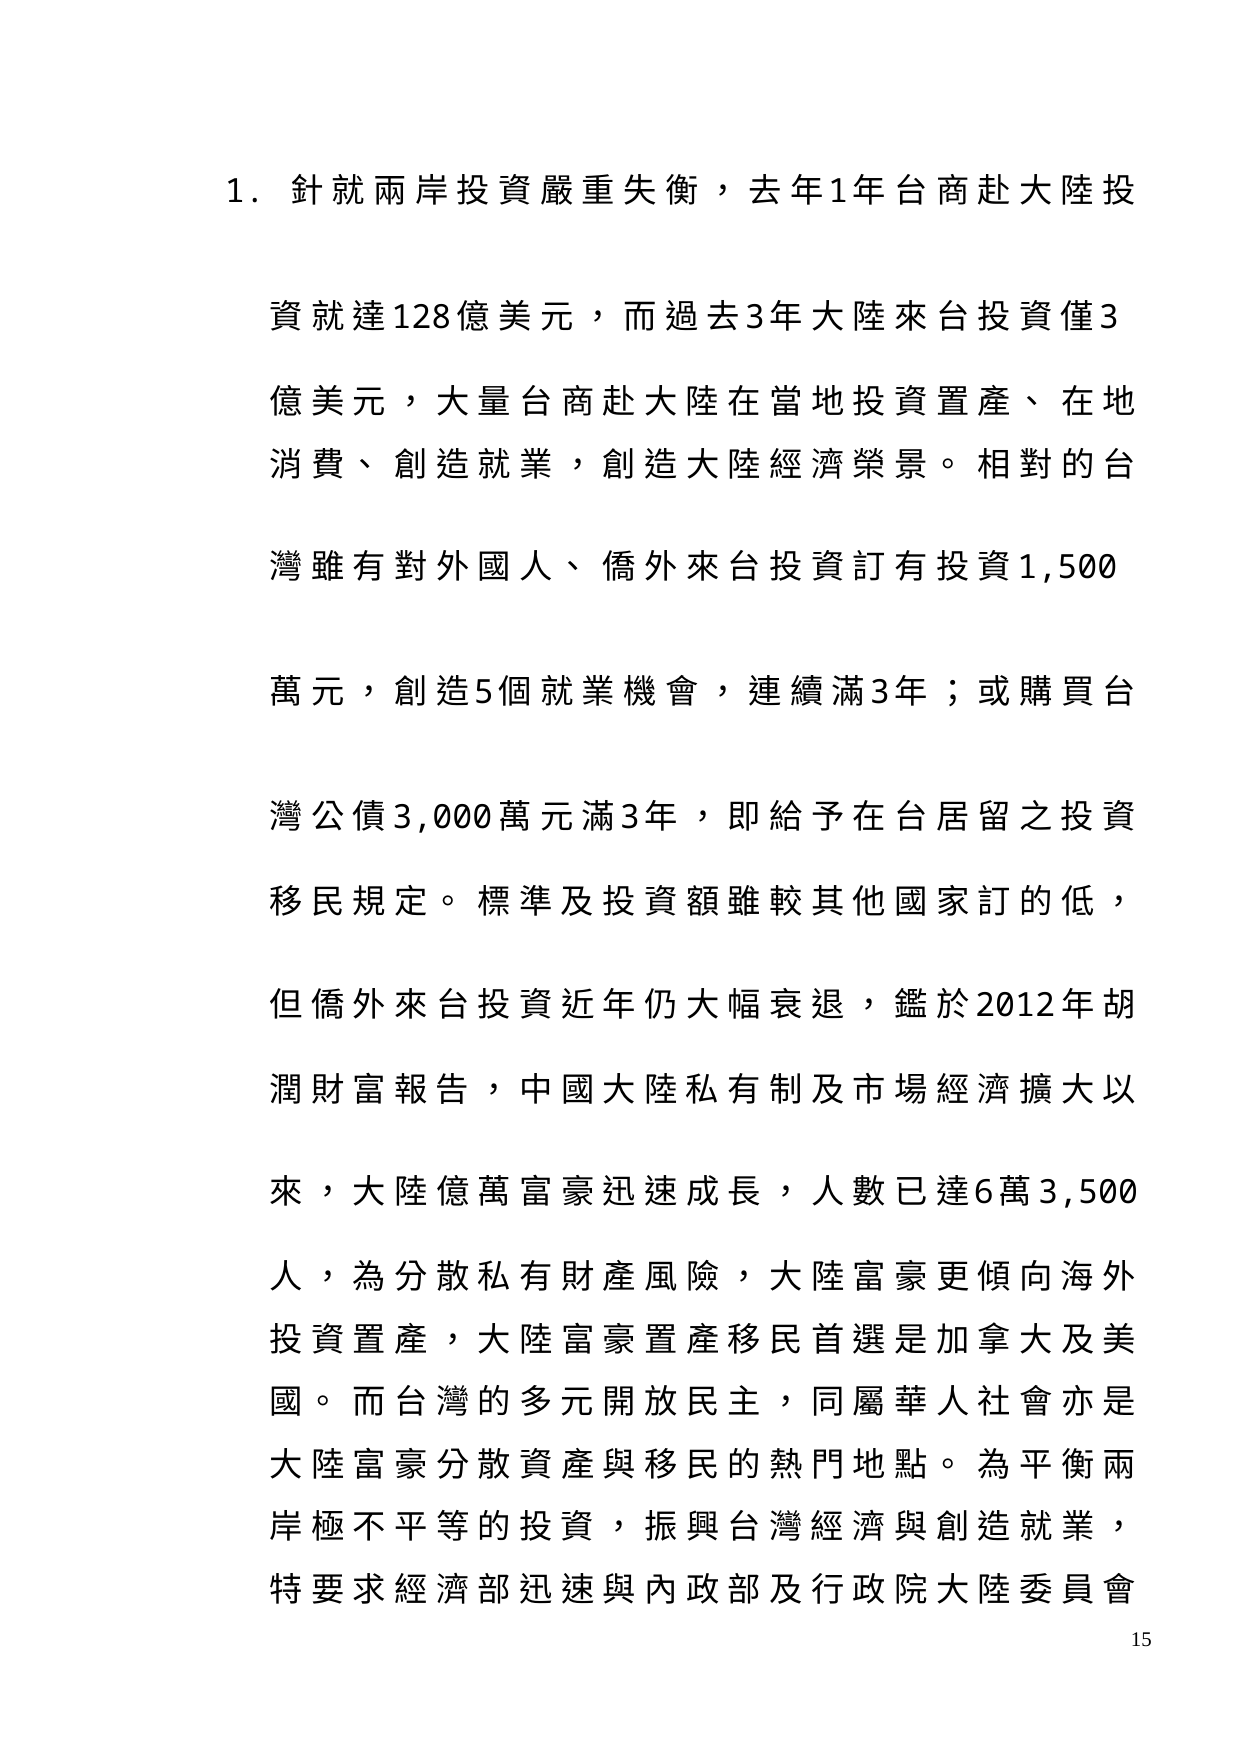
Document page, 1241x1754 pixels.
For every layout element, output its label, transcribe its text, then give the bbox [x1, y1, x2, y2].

text 1. 針就兩岸投資嚴重失衡，去年1年台商赴大陸投資就達128億美元，而過去3年大陸來台投資僅3億美元，大量台商赴大陸在當地投資置產、在地消費、創造就業，創造大陸經濟榮景。相對的台灣雖有對外國人、僑外來台投資訂有投資1,500萬元，創造5個就業機會，連續滿3年；或購買台灣公債3,000萬元滿3年，即給予在台居留之投資移民規定。標準及投資額雖較其他國家訂的低，但僑外來台投資近年仍大幅衰退，鑑於2012年胡潤財富報告，中國大陸私有制及市場經濟擴大以來，大陸億萬富豪迅速成長，人數已達6萬3,500人，為分散私有財產風險，大陸富豪更傾向海外投資置產，大陸富豪置產移民首選是加拿大及美國。而台灣的多元開放民主，同屬華人社會亦是大陸富豪分散資產與移民的熱門地點。為平衡兩岸極不平等的投資，振興台灣經濟與創造就業，特要求經濟部迅速與內政部及行政院大陸委員會 [223, 108, 1150, 1608]
